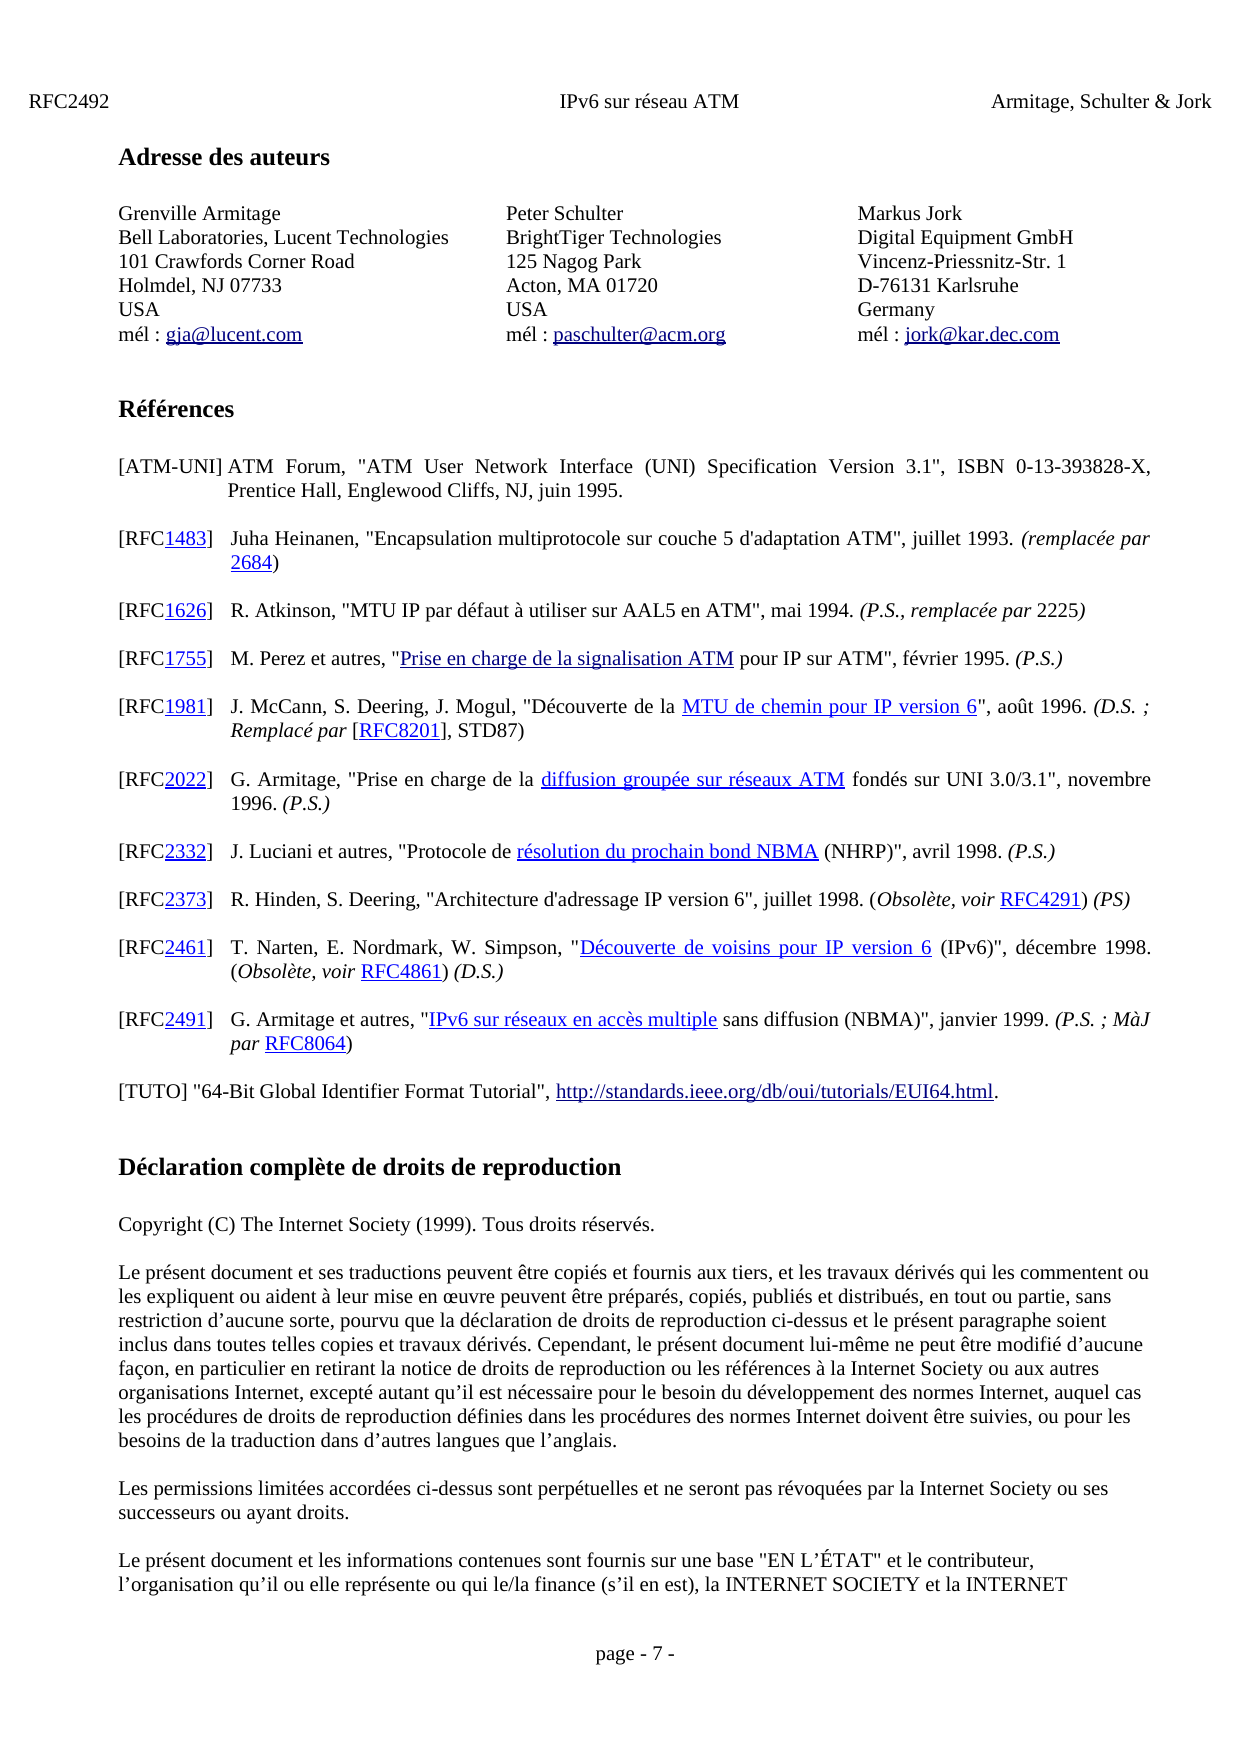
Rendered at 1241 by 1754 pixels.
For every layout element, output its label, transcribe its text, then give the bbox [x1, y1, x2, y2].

subtitle Déclaration complète de droits de reproduction [118, 1152, 1152, 1181]
table_cell Acton, MA 01720 [506, 273, 857, 297]
table_cell D-76131 Karlsruhe [857, 273, 1152, 297]
table_cell mél : jork@kar.dec.com [857, 321, 1152, 346]
table_cell BrightTiger Technologies [506, 225, 857, 249]
text [TUTO] "64-Bit Global Identifier Format Tutorial", http://standards.ieee.org/db/oui/tutorials/EUI64.html. [118, 1079, 1152, 1103]
table_cell Digital Equipment GmbH [857, 225, 1152, 249]
table_cell Germany [857, 298, 1152, 321]
text Le présent document et les informations contenues sont fournis sur une base "EN L’ÉTAT" et le contributeur, l’organisation qu’il ou elle représente ou qui le/la finance (s’il en est), la INTERNET SOCIETY et la INTERNET [118, 1548, 1152, 1596]
table_header Peter Schulter [506, 201, 857, 225]
text [ATM-UNI] ATM Forum, "ATM User Network Interface (UNI) Specification Version 3.1", ISBN 0-13-393828-X, Prentice Hall, Englewood Cliffs, NJ, juin 1995. [118, 454, 1152, 502]
text [RFC1981] J. McCann, S. Deering, J. Mogul, "Découverte de la MTU de chemin pour IP version 6", août 1996. (D.S. ; Remplacé par [RFC8201], STD87) [118, 694, 1152, 742]
subtitle Adresse des auteurs [118, 142, 1152, 171]
table_cell Bell Laboratories, Lucent Technologies [118, 225, 506, 249]
table_cell USA [506, 298, 857, 321]
text Le présent document et ses traductions peuvent être copiés et fournis aux tiers, et les travaux dérivés qui les commentent ou les expliquent ou aident à leur mise en œuvre peuvent être préparés, copiés, publiés et distribués, en tout ou partie, sans restriction d’aucune sorte, pourvu que la déclaration de droits de reproduction ci-dessus et le présent paragraphe soient inclus dans toutes telles copies et travaux dérivés. Cependant, le présent document lui-même ne peut être modifié d’aucune façon, en particulier en retirant la notice de droits de reproduction ou les références à la Internet Society ou aux autres organisations Internet, excepté autant qu’il est nécessaire pour le besoin du développement des normes Internet, auquel cas les procédures de droits de reproduction définies dans les procédures des normes Internet doivent être suivies, ou pour les besoins de la traduction dans d’autres langues que l’anglais. [118, 1259, 1152, 1452]
table_header Grenville Armitage [118, 201, 506, 225]
table_cell mél : gja@lucent.com [118, 321, 506, 346]
text [RFC1626] R. Atkinson, "MTU IP par défaut à utiliser sur AAL5 en ATM", mai 1994. (P.S., remplacée par 2225) [118, 598, 1152, 622]
table_cell mél : paschulter@acm.org [506, 321, 857, 346]
text [RFC1483] Juha Heinanen, "Encapsulation multiprotocole sur couche 5 d'adaptation ATM", juillet 1993. (remplacée par 2684) [118, 526, 1152, 574]
text [RFC2373] R. Hinden, S. Deering, "Architecture d'adressage IP version 6", juillet 1998. (Obsolète, voir RFC4291) (PS) [118, 887, 1152, 911]
table_cell 125 Nagog Park [506, 249, 857, 273]
subtitle Références [118, 394, 1152, 423]
text [RFC2461] T. Narten, E. Nordmark, W. Simpson, "Découverte de voisins pour IP version 6 (IPv6)", décembre 1998. (Obsolète, voir RFC4861) (D.S.) [118, 935, 1152, 983]
text [RFC2022] G. Armitage, "Prise en charge de la diffusion groupée sur réseaux ATM fondés sur UNI 3.0/3.1", novembre 1996. (P.S.) [118, 766, 1152, 814]
text Les permissions limitées accordées ci-dessus sont perpétuelles et ne seront pas révoquées par la Internet Society ou ses successeurs ou ayant droits. [118, 1476, 1152, 1524]
text Copyright (C) The Internet Society (1999). Tous droits réservés. [118, 1211, 1152, 1236]
table_cell Vincenz-Priessnitz-Str. 1 [857, 249, 1152, 273]
text [RFC1755] M. Perez et autres, "Prise en charge de la signalisation ATM pour IP sur ATM", février 1995. (P.S.) [118, 646, 1152, 670]
table_cell 101 Crawfords Corner Road [118, 249, 506, 273]
table_header Markus Jork [857, 201, 1152, 225]
table_cell Holmdel, NJ 07733 [118, 273, 506, 297]
table_cell USA [118, 298, 506, 321]
text [RFC2332] J. Luciani et autres, "Protocole de résolution du prochain bond NBMA (NHRP)", avril 1998. (P.S.) [118, 839, 1152, 863]
text [RFC2491] G. Armitage et autres, "IPv6 sur réseaux en accès multiple sans diffusion (NBMA)", janvier 1999. (P.S. ; MàJ par RFC8064) [118, 1007, 1152, 1055]
